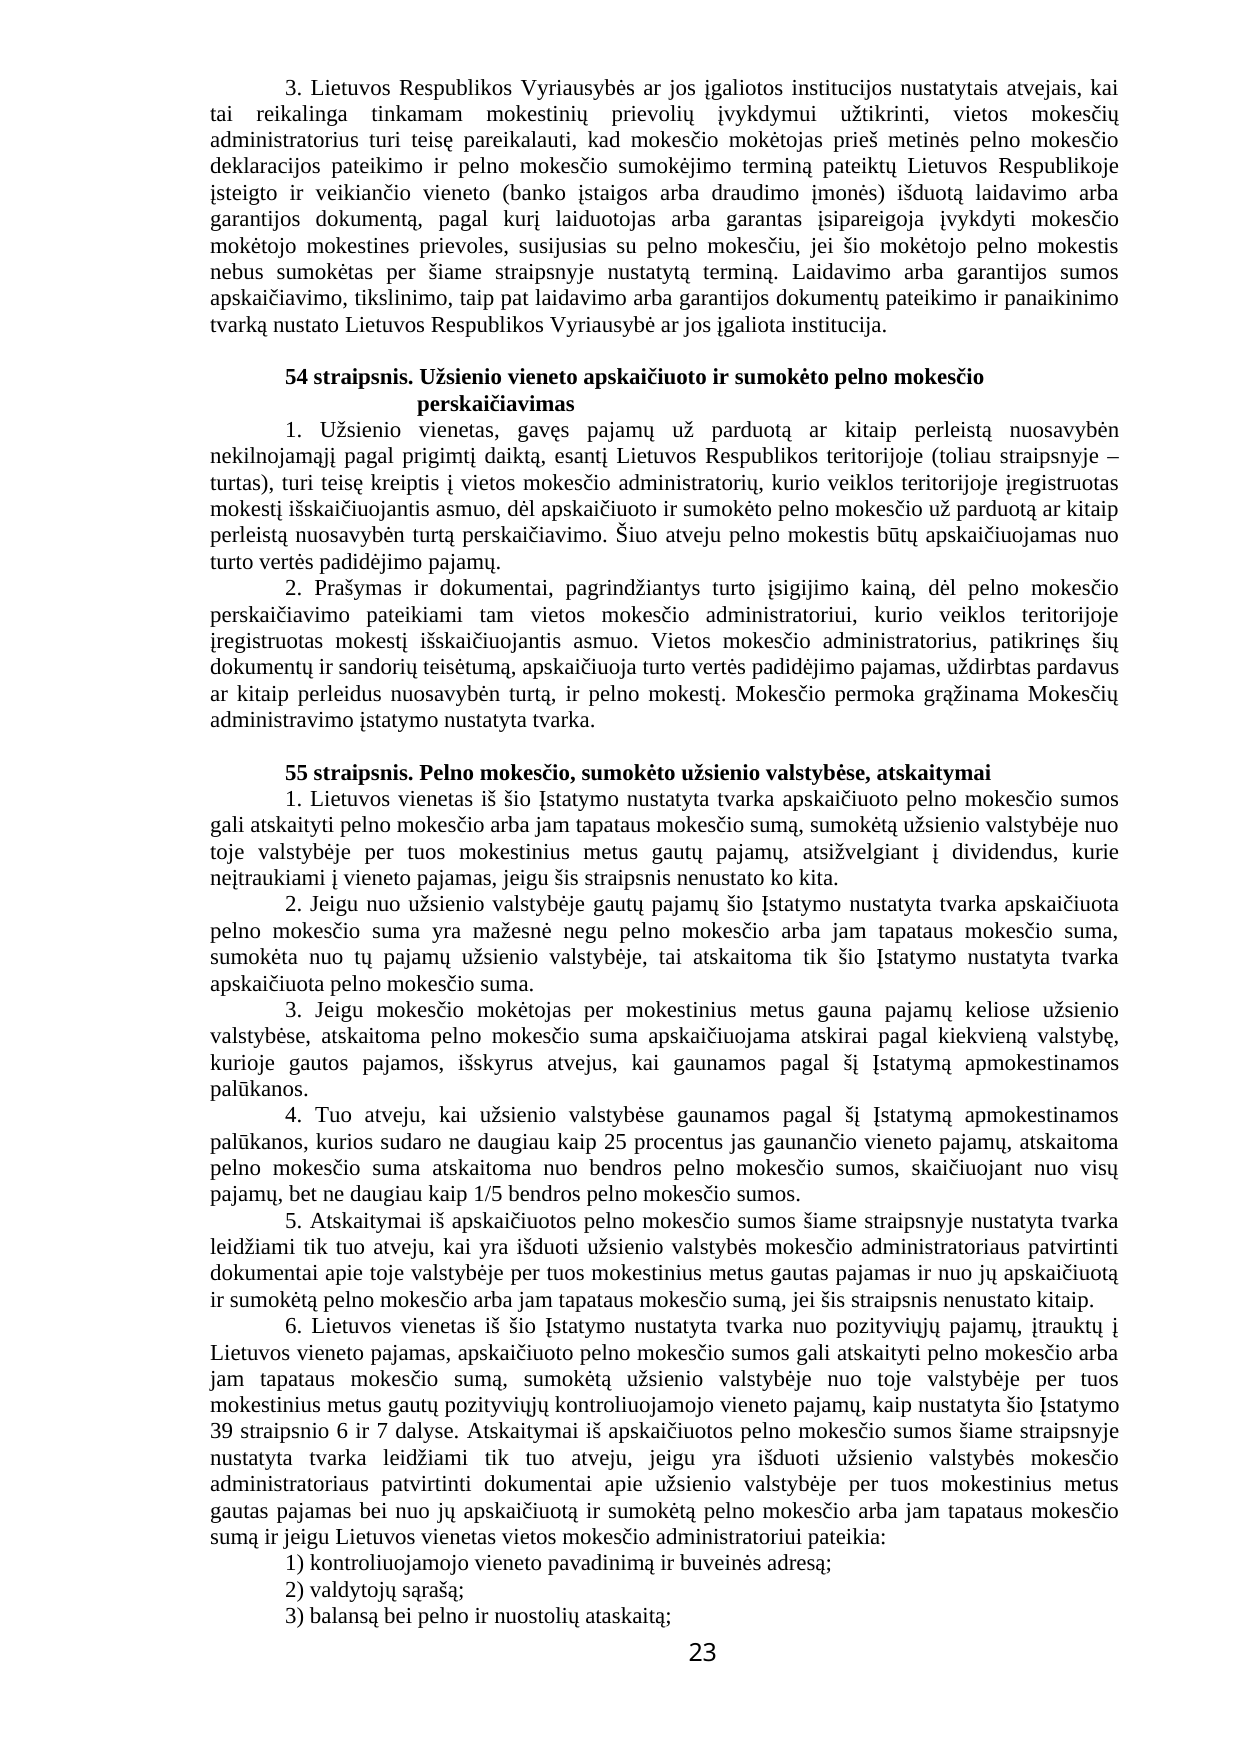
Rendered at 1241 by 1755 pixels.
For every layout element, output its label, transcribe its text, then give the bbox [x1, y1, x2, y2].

text 3) balansą bei pelno ir nuostolių ataskaitą; [210, 1602, 1120, 1628]
text 54 straipsnis. Užsienio vieneto apskaičiuoto ir sumokėto pelno mokesčio [285, 363, 1120, 390]
text 2. Jeigu nuo užsienio valstybėje gautų pajamų šio Įstatymo nustatyta tvarka apskaičiuota pelno mokesčio suma yra mažesnė negu pelno mokesčio arba jam tapataus mokesčio suma, sumokėta nuo tų pajamų užsienio valstybėje, tai atskaitoma tik šio Įstatymo nustatyta tvarka apskaičiuota pelno mokesčio suma. [210, 891, 1120, 996]
text 2. Prašymas ir dokumentai, pagrindžiantys turto įsigijimo kainą, dėl pelno mokesčio perskaičiavimo pateikiami tam vietos mokesčio administratoriui, kurio veiklos teritorijoje įregistruotas mokestį išskaičiuojantis asmuo. Vietos mokesčio administratorius, patikrinęs šių dokumentų ir sandorių teisėtumą, apskaičiuoja turto vertės padidėjimo pajamas, uždirbtas pardavus ar kitaip perleidus nuosavybėn turtą, ir pelno mokestį. Mokesčio permoka grąžinama Mokesčių administravimo įstatymo nustatyta tvarka. [210, 574, 1120, 732]
text 4. Tuo atveju, kai užsienio valstybėse gaunamos pagal šį Įstatymą apmokestinamos palūkanos, kurios sudaro ne daugiau kaip 25 procentus jas gaunančio vieneto pajamų, atskaitoma pelno mokesčio suma atskaitoma nuo bendros pelno mokesčio sumos, skaičiuojant nuo visų pajamų, bet ne daugiau kaip 1/5 bendros pelno mokesčio sumos. [210, 1101, 1120, 1207]
text perskaičiavimas [417, 390, 1120, 416]
text 3. Lietuvos Respublikos Vyriausybės ar jos įgaliotos institucijos nustatytais atvejais, kai tai reikalinga tinkamam mokestinių prievolių įvykdymui užtikrinti, vietos mokesčių administratorius turi teisę pareikalauti, kad mokesčio mokėtojas prieš metinės pelno mokesčio deklaracijos pateikimo ir pelno mokesčio sumokėjimo terminą pateiktų Lietuvos Respublikoje įsteigto ir veikiančio vieneto (banko įstaigos arba draudimo įmonės) išduotą laidavimo arba garantijos dokumentą, pagal kurį laiduotojas arba garantas įsipareigoja įvykdyti mokesčio mokėtojo mokestines prievoles, susijusias su pelno mokesčiu, jei šio mokėtojo pelno mokestis nebus sumokėtas per šiame straipsnyje nustatytą terminą. Laidavimo arba garantijos sumos apskaičiavimo, tikslinimo, taip pat laidavimo arba garantijos dokumentų pateikimo ir panaikinimo tvarką nustato Lietuvos Respublikos Vyriausybė ar jos įgaliota institucija. [210, 73, 1120, 337]
text 5. Atskaitymai iš apskaičiuotos pelno mokesčio sumos šiame straipsnyje nustatyta tvarka leidžiami tik tuo atveju, kai yra išduoti užsienio valstybės mokesčio administratoriaus patvirtinti dokumentai apie toje valstybėje per tuos mokestinius metus gautas pajamas ir nuo jų apskaičiuotą ir sumokėtą pelno mokesčio arba jam tapataus mokesčio sumą, jei šis straipsnis nenustato kitaip. [210, 1207, 1120, 1312]
text 6. Lietuvos vienetas iš šio Įstatymo nustatyta tvarka nuo pozityviųjų pajamų, įtrauktų į Lietuvos vieneto pajamas, apskaičiuoto pelno mokesčio sumos gali atskaityti pelno mokesčio arba jam tapataus mokesčio sumą, sumokėtą užsienio valstybėje nuo toje valstybėje per tuos mokestinius metus gautų pozityviųjų kontroliuojamojo vieneto pajamų, kaip nustatyta šio Įstatymo 39 straipsnio 6 ir 7 dalyse. Atskaitymai iš apskaičiuotos pelno mokesčio sumos šiame straipsnyje nustatyta tvarka leidžiami tik tuo atveju, jeigu yra išduoti užsienio valstybės mokesčio administratoriaus patvirtinti dokumentai apie užsienio valstybėje per tuos mokestinius metus gautas pajamas bei nuo jų apskaičiuotą ir sumokėtą pelno mokesčio arba jam tapataus mokesčio sumą ir jeigu Lietuvos vienetas vietos mokesčio administratoriui pateikia: [210, 1312, 1120, 1549]
text 1. Užsienio vienetas, gavęs pajamų už parduotą ar kitaip perleistą nuosavybėn nekilnojamąjį pagal prigimtį daiktą, esantį Lietuvos Respublikos teritorijoje (toliau straipsnyje – turtas), turi teisę kreiptis į vietos mokesčio administratorių, kurio veiklos teritorijoje įregistruotas mokestį išskaičiuojantis asmuo, dėl apskaičiuoto ir sumokėto pelno mokesčio už parduotą ar kitaip perleistą nuosavybėn turtą perskaičiavimo. Šiuo atveju pelno mokestis būtų apskaičiuojamas nuo turto vertės padidėjimo pajamų. [210, 416, 1120, 574]
text 3. Jeigu mokesčio mokėtojas per mokestinius metus gauna pajamų keliose užsienio valstybėse, atskaitoma pelno mokesčio suma apskaičiuojama atskirai pagal kiekvieną valstybę, kurioje gautos pajamos, išskyrus atvejus, kai gaunamos pagal šį Įstatymą apmokestinamos palūkanos. [210, 996, 1120, 1101]
text 1) kontroliuojamojo vieneto pavadinimą ir buveinės adresą; [210, 1549, 1120, 1576]
text 55 straipsnis. Pelno mokesčio, sumokėto užsienio valstybėse, atskaitymai [210, 759, 1120, 785]
text 2) valdytojų sąrašą; [210, 1576, 1120, 1602]
text 1. Lietuvos vienetas iš šio Įstatymo nustatyta tvarka apskaičiuoto pelno mokesčio sumos gali atskaityti pelno mokesčio arba jam tapataus mokesčio sumą, sumokėtą užsienio valstybėje nuo toje valstybėje per tuos mokestinius metus gautų pajamų, atsižvelgiant į dividendus, kurie neįtraukiami į vieneto pajamas, jeigu šis straipsnis nenustato ko kita. [210, 785, 1120, 891]
